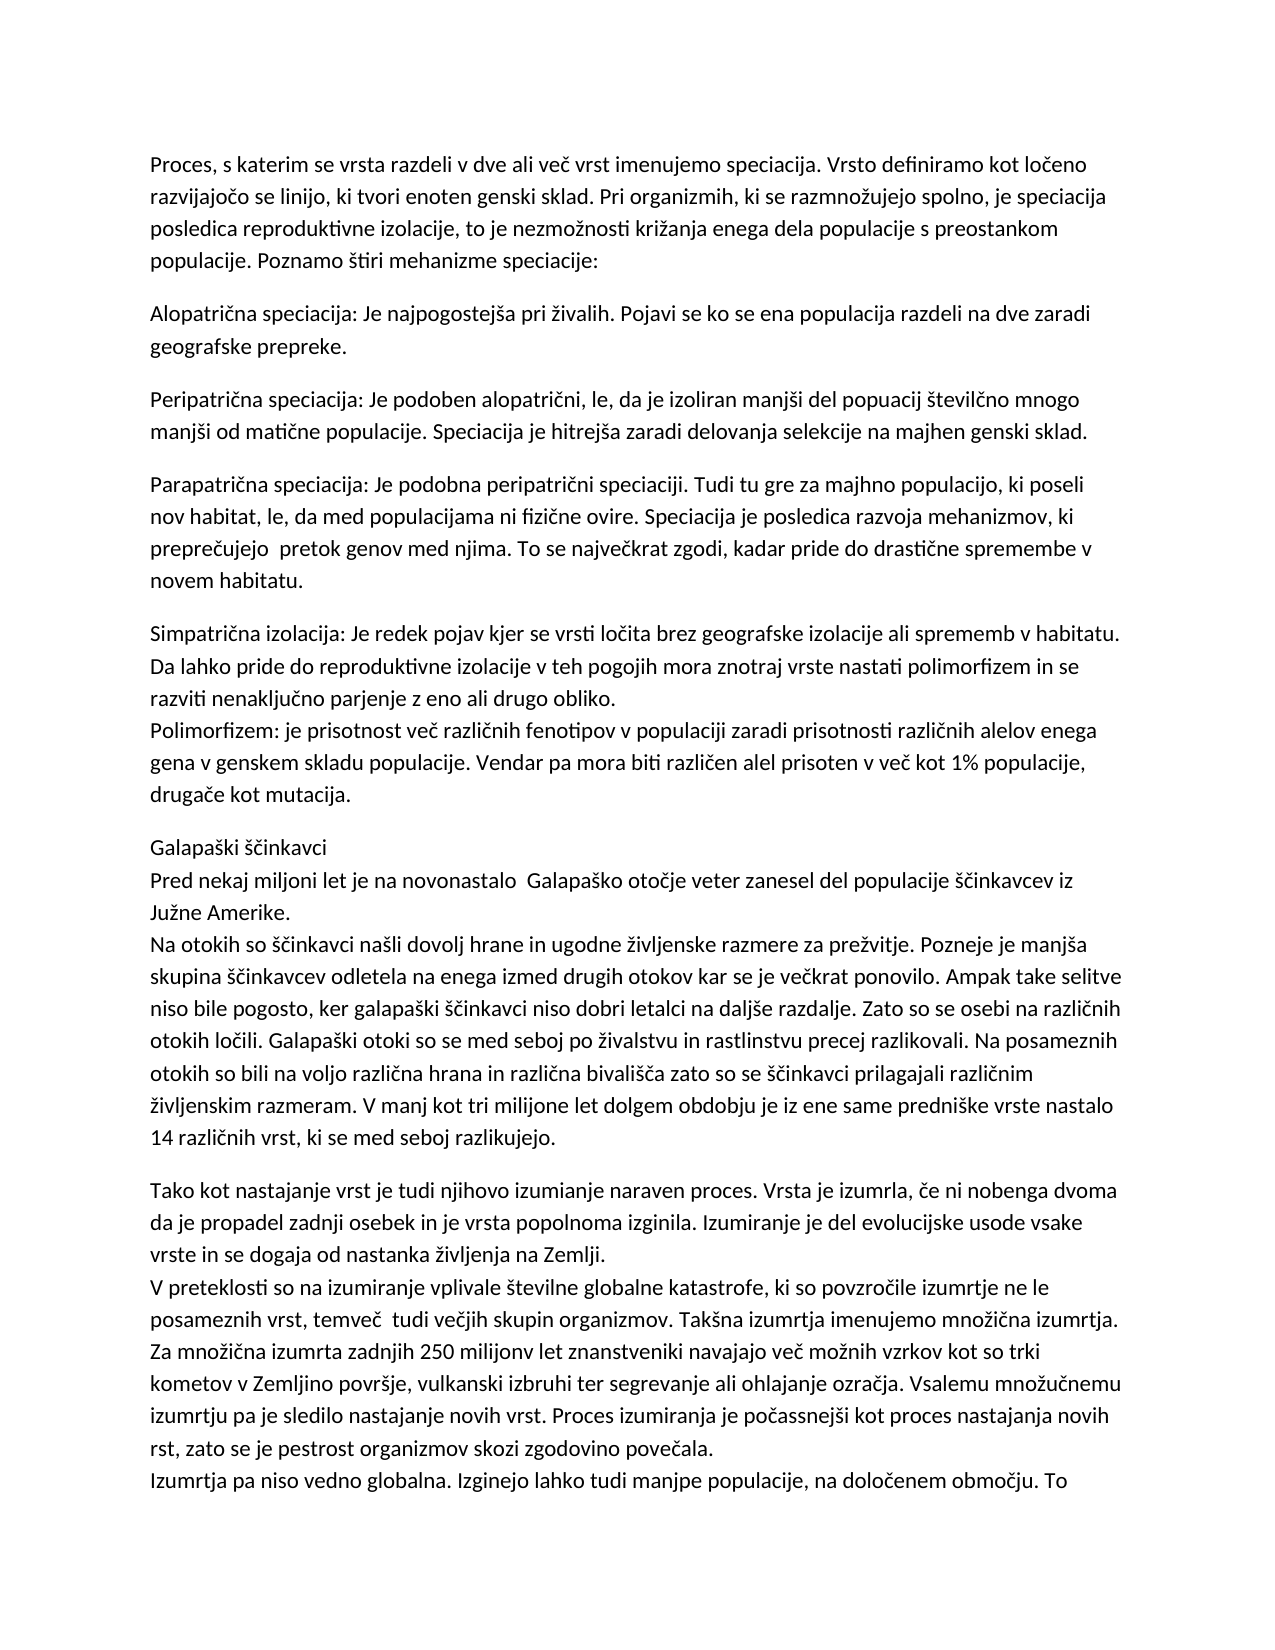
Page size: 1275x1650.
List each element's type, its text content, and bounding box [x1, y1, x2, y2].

text Galapaški ščinkavci Pred nekaj miljoni let je na novonastalo Galapaško otočje veter zanesel del populacije ščinkavcev iz Južne Amerike. Na otokih so ščinkavci našli dovolj hrane in ugodne življenske razmere za prežvitje. Pozneje je manjša skupina ščinkavcev odletela na enega izmed drugih otokov kar se je večkrat ponovilo. Ampak take selitve niso bile pogosto, ker galapaški ščinkavci niso dobri letalci na daljše razdalje. Zato so se osebi na različnih otokih ločili. Galapaški otoki so se med seboj po živalstvu in rastlinstvu precej razlikovali. Na posameznih otokih so bili na voljo različna hrana in različna bivališča zato so se ščinkavci prilagajali različnim življenskim razmeram. V manj kot tri milijone let dolgem obdobju je iz ene same predniške vrste nastalo 14 različnih vrst, ki se med seboj razlikujejo. [150, 833, 1125, 1151]
text Simpatrična izolacija: Je redek pojav kjer se vrsti ločita brez geografske izolacije ali sprememb v habitatu. Da lahko pride do reproduktivne izolacije v teh pogojih mora znotraj vrste nastati polimorfizem in se razviti nenaključno parjenje z eno ali drugo obliko. Polimorfizem: je prisotnost več različnih fenotipov v populaciji zaradi prisotnosti različnih alelov enega gena v genskem skladu populacije. Vendar pa mora biti različen alel prisoten v več kot 1% populacije, drugače kot mutacija. [150, 619, 1125, 808]
text Parapatrična speciacija: Je podobna peripatrični speciaciji. Tudi tu gre za majhno populacijo, ki poseli nov habitat, le, da med populacijama ni fizične ovire. Speciacija je posledica razvoja mehanizmov, ki preprečujejo pretok genov med njima. To se največkrat zgodi, kadar pride do drastične spremembe v novem habitatu. [150, 470, 1125, 594]
text Tako kot nastajanje vrst je tudi njihovo izumianje naraven proces. Vrsta je izumrla, če ni nobenga dvoma da je propadel zadnji osebek in je vrsta popolnoma izginila. Izumiranje je del evolucijske usode vsake vrste in se dogaja od nastanka življenja na Zemlji. V preteklosti so na izumiranje vplivale številne globalne katastrofe, ki so povzročile izumrtje ne le posameznih vrst, temveč tudi večjih skupin organizmov. Takšna izumrtja imenujemo množična izumrtja. Za množična izumrta zadnjih 250 milijonv let znanstveniki navajajo več možnih vzrkov kot so trki kometov v Zemljino površje, vulkanski izbruhi ter segrevanje ali ohlajanje ozračja. Vsalemu množučnemu izumrtju pa je sledilo nastajanje novih vrst. Proces izumiranja je počassnejši kot proces nastajanja novih rst, zato se je pestrost organizmov skozi zgodovino povečala. Izumrtja pa niso vedno globalna. Izginejo lahko tudi manjpe populacije, na določenem območju. To [150, 1176, 1125, 1494]
text Peripatrična speciacija: Je podoben alopatrični, le, da je izoliran manjši del popuacij številčno mnogo manjši od matične populacije. Speciacija je hitrejša zaradi delovanja selekcije na majhen genski sklad. [150, 385, 1125, 445]
text Proces, s katerim se vrsta razdeli v dve ali več vrst imenujemo speciacija. Vrsto definiramo kot ločeno razvijajočo se linijo, ki tvori enoten genski sklad. Pri organizmih, ki se razmnožujejo spolno, je speciacija posledica reproduktivne izolacije, to je nezmožnosti križanja enega dela populacije s preostankom populacije. Poznamo štiri mehanizme speciacije: [150, 150, 1125, 274]
text Alopatrična speciacija: Je najpogostejša pri živalih. Pojavi se ko se ena populacija razdeli na dve zaradi geografske prepreke. [150, 299, 1125, 360]
